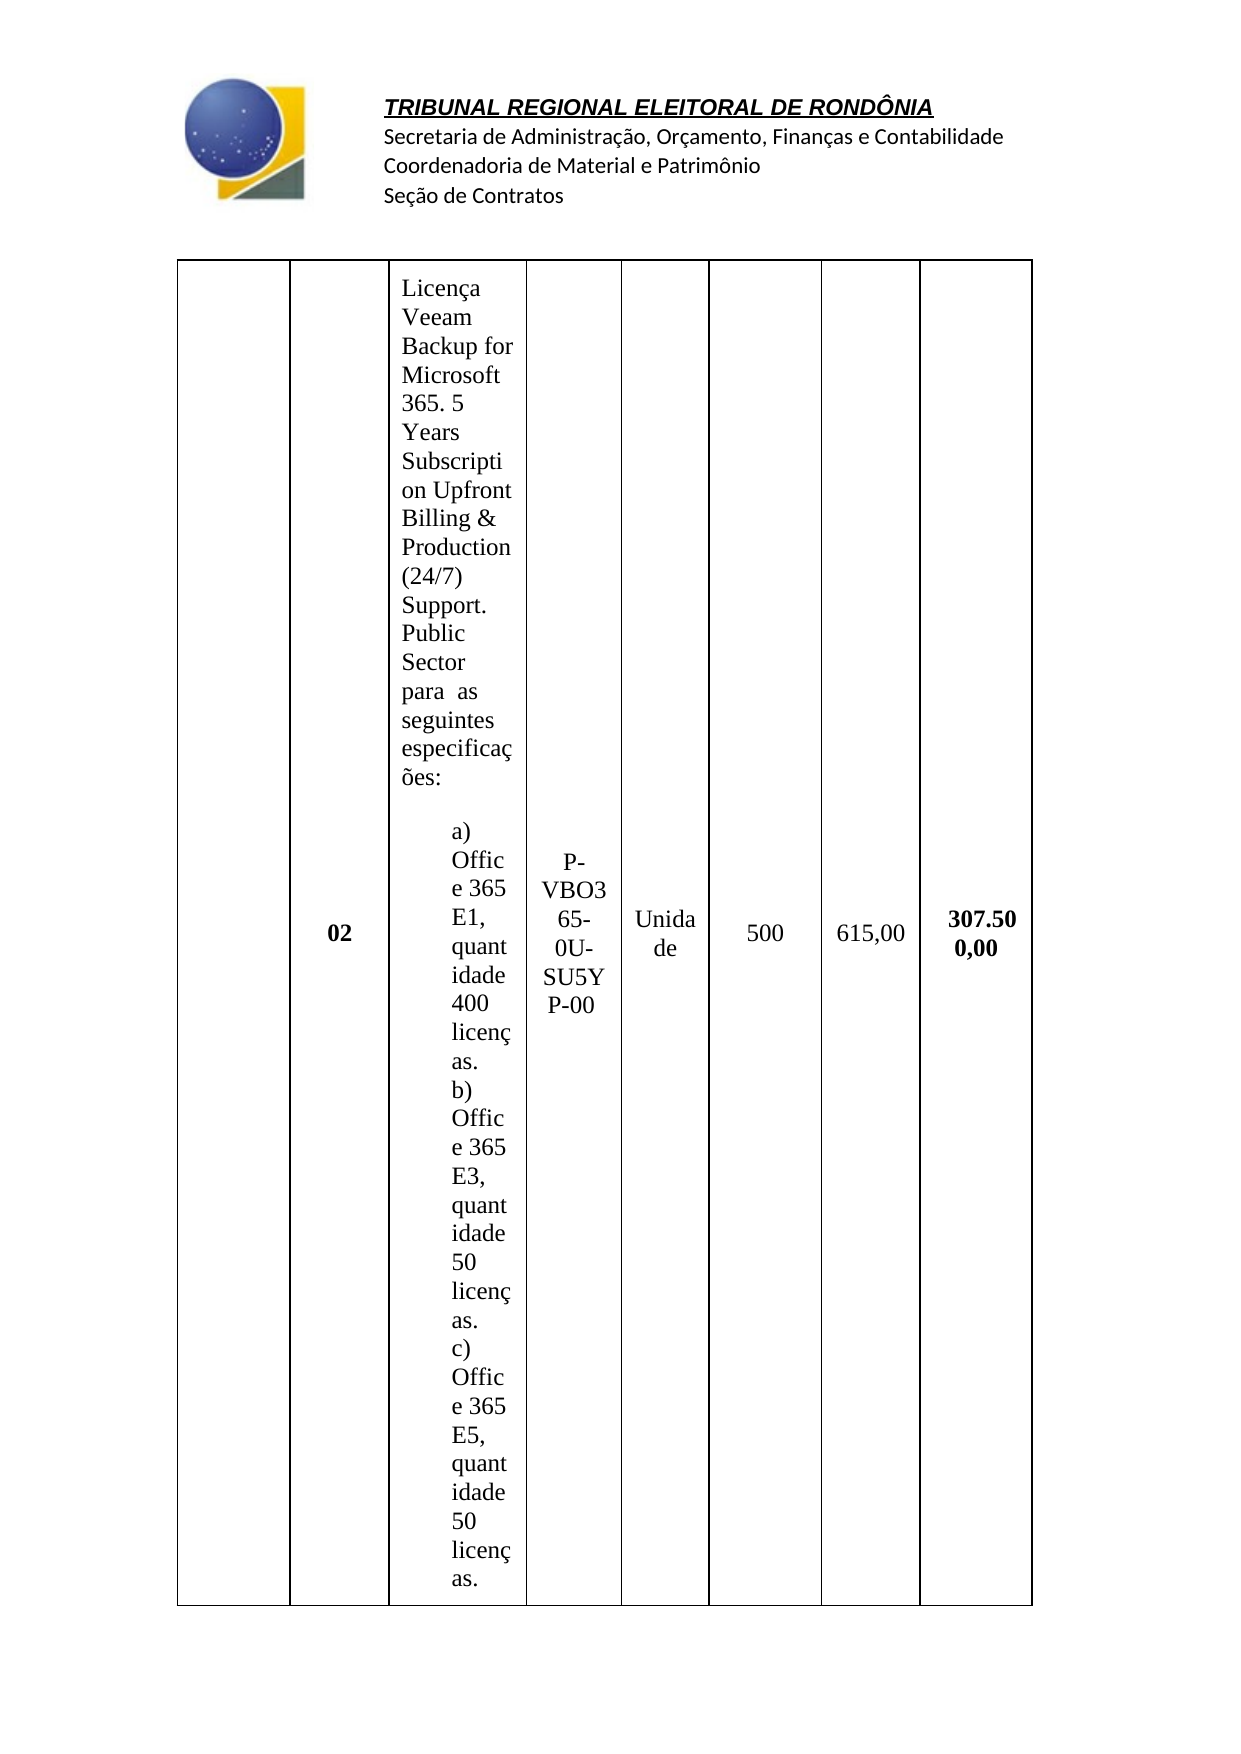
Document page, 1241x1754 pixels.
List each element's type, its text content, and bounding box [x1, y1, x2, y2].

table_cell 307.500,00 [921, 261, 1031, 1605]
table_cell Licença Veeam Backup for Microsoft 365. 5 Years Subscription Upfront Billing & Production (24/7) Support. Public Sector para as seguintes especificações: a) Office 365 E1, quantidade 400 licenças. b) Office 365 E3, quantidade 50 licenças. c) Office 365 E5, quantidade 50 licenças. [390, 261, 526, 1605]
table_cell P-VBO365-0U-SU5YP-00 [527, 261, 621, 1605]
table_cell 615,00 [822, 261, 919, 1605]
table_cell [178, 261, 289, 1605]
table_cell 02 [291, 261, 388, 1605]
table_cell Unidade [622, 261, 708, 1605]
table_cell 500 [710, 261, 821, 1605]
